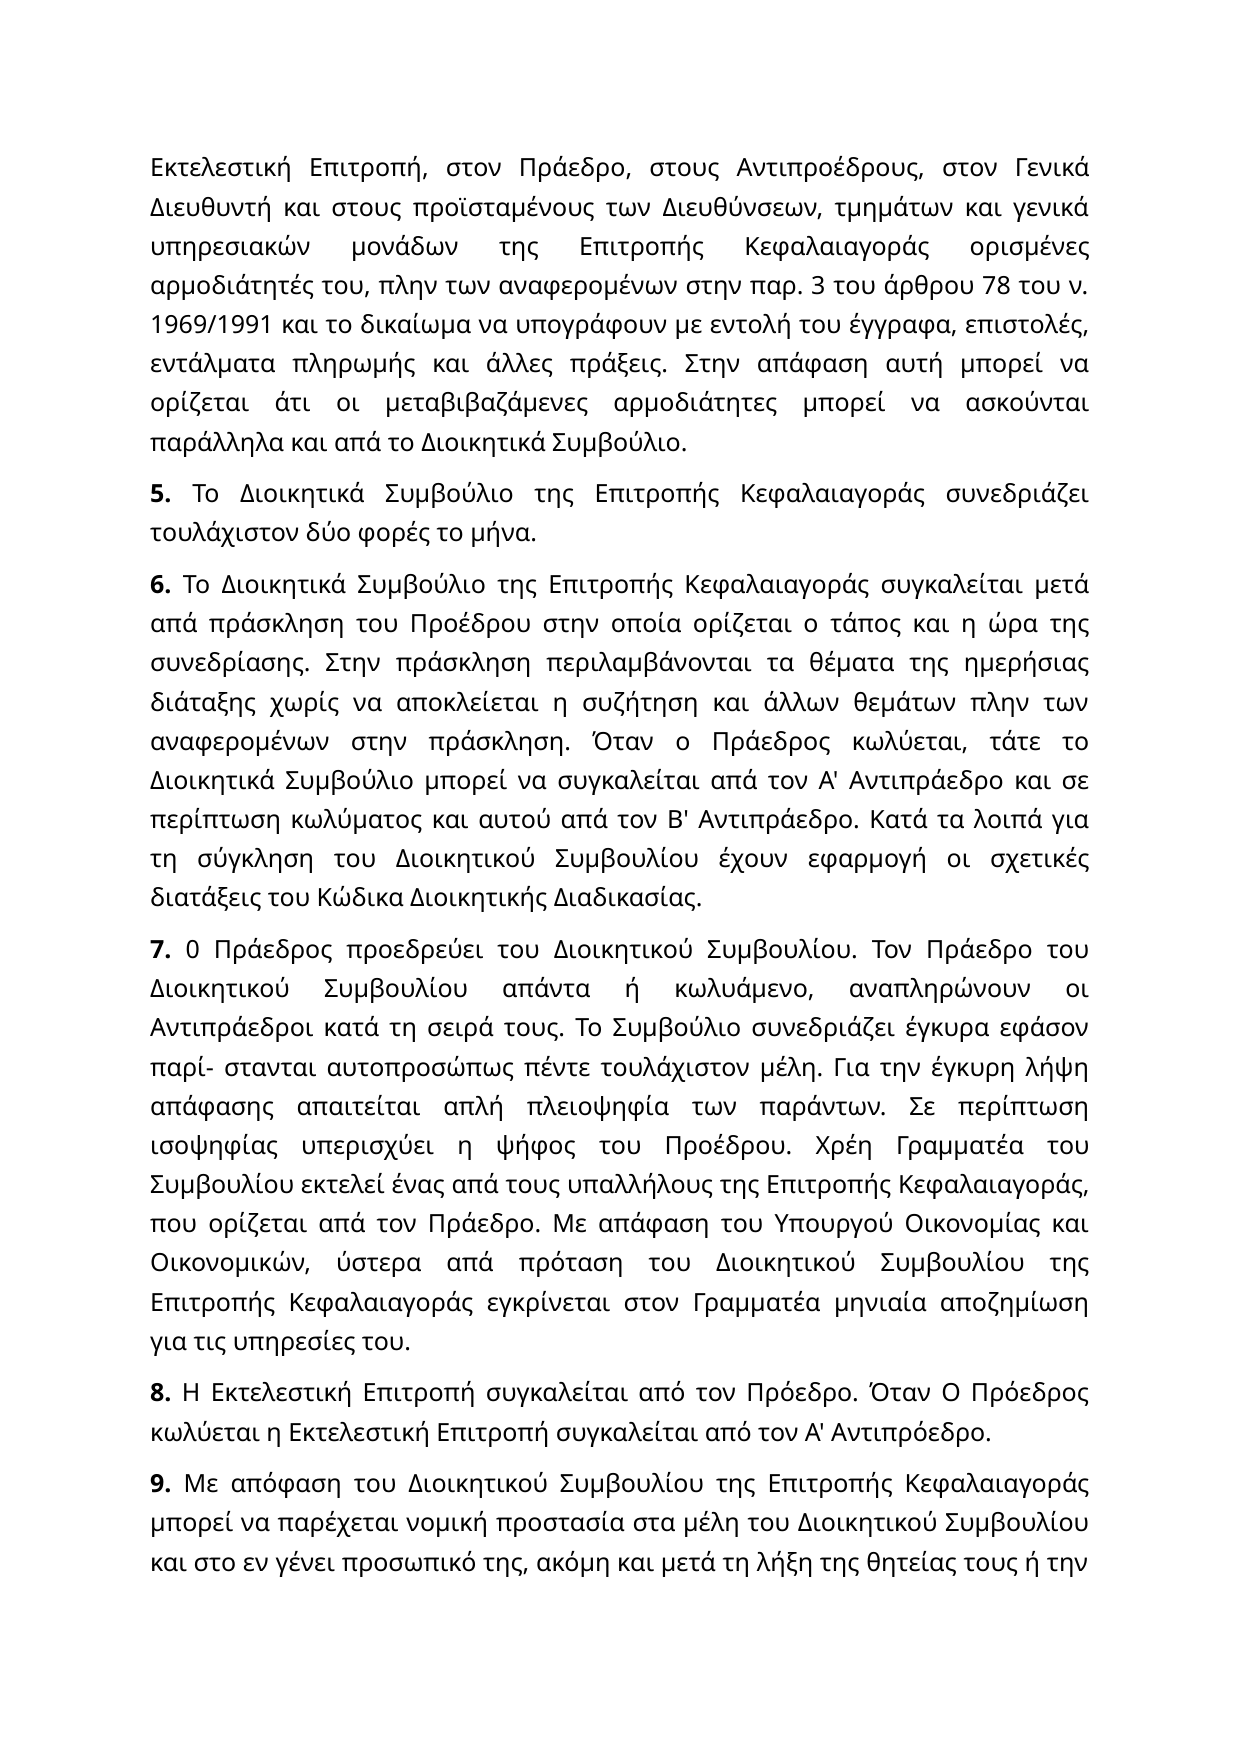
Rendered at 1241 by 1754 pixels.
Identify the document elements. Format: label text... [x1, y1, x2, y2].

text 5. Το Διοικητικά Συμβούλιο της Επιτροπής Κεφαλαιαγοράς συνεδριάζει τουλάχιστον δύο φορές το μήνα. [150, 476, 1090, 549]
text Εκτελεστική Επιτροπή, στον Πράεδρο, στους Αντιπροέδρους, στον Γενικά Διευθυντή και στους προϊσταμένους των Διευθύνσεων, τμημάτων και γενικά υπηρεσιακών μονάδων της Επιτροπής Κεφαλαιαγοράς ορισμένες αρμοδιάτητές του, πλην των αναφερομένων στην παρ. 3 του άρθρου 78 του ν. 1969/1991 και το δικαίωμα να υπογράφουν με εντολή του έγγραφα, επιστολές, εντάλματα πληρωμής και άλλες πράξεις. Στην απάφαση αυτή μπορεί να ορίζεται άτι οι μεταβιβαζάμενες αρμοδιάτητες μπορεί να ασκούνται παράλληλα και απά το Διοικητικά Συμβούλιο. [150, 150, 1090, 458]
text 8. Η Εκτελεστική Επιτροπή συγκαλείται από τον Πρόεδρο. Όταν Ο Πρόεδρος κωλύεται η Εκτελεστική Επιτροπή συγκαλείται από τον Α' Αντιπρόεδρο. [150, 1375, 1090, 1448]
text 6. Το Διοικητικά Συμβούλιο της Επιτροπής Κεφαλαιαγοράς συγκαλείται μετά απά πράσκληση του Προέδρου στην οποία ορίζεται ο τάπος και η ώρα της συνεδρίασης. Στην πράσκληση περιλαμβάνονται τα θέματα της ημερήσιας διάταξης χωρίς να αποκλείεται η συζήτηση και άλλων θεμάτων πλην των αναφερομένων στην πράσκληση. Όταν ο Πράεδρος κωλύεται, τάτε το Διοικητικά Συμβούλιο μπορεί να συγκαλείται απά τον Α' Αντιπράεδρο και σε περίπτωση κωλύματος και αυτού απά τον Β' Αντιπράεδρο. Κατά τα λοιπά για τη σύγκληση του Διοικητικού Συμβουλίου έχουν εφαρμογή οι σχετικές διατάξεις του Κώδικα Διοικητικής Διαδικασίας. [150, 567, 1090, 914]
text 9. Με απόφαση του Διοικητικού Συμβουλίου της Επιτροπής Κεφαλαιαγοράς μπορεί να παρέχεται νομική προστασία στα μέλη του Διοικητικού Συμβουλίου και στο εν γένει προσωπικό της, ακόμη και μετά τη λήξη της θητείας τους ή την [150, 1466, 1090, 1578]
text 7. 0 Πράεδρος προεδρεύει του Διοικητικού Συμβουλίου. Τον Πράεδρο του Διοικητικού Συμβουλίου απάντα ή κωλυάμενο, αναπληρώνουν οι Αντιπράεδροι κατά τη σειρά τους. Το Συμβούλιο συνεδριάζει έγκυρα εφάσον παρί- στανται αυτοπροσώπως πέντε τουλάχιστον μέλη. Για την έγκυρη λήψη απάφασης απαιτείται απλή πλειοψηφία των παράντων. Σε περίπτωση ισοψηφίας υπερισχύει η ψήφος του Προέδρου. Χρέη Γραμματέα του Συμβουλίου εκτελεί ένας απά τους υπαλλήλους της Επιτροπής Κεφαλαιαγοράς, που ορίζεται απά τον Πράεδρο. Με απάφαση του Υπουργού Οικονομίας και Οικονομικών, ύστερα απά πρόταση του Διοικητικού Συμβουλίου της Επιτροπής Κεφαλαιαγοράς εγκρίνεται στον Γραμματέα μηνιαία αποζημίωση για τις υπηρεσίες του. [150, 932, 1090, 1357]
